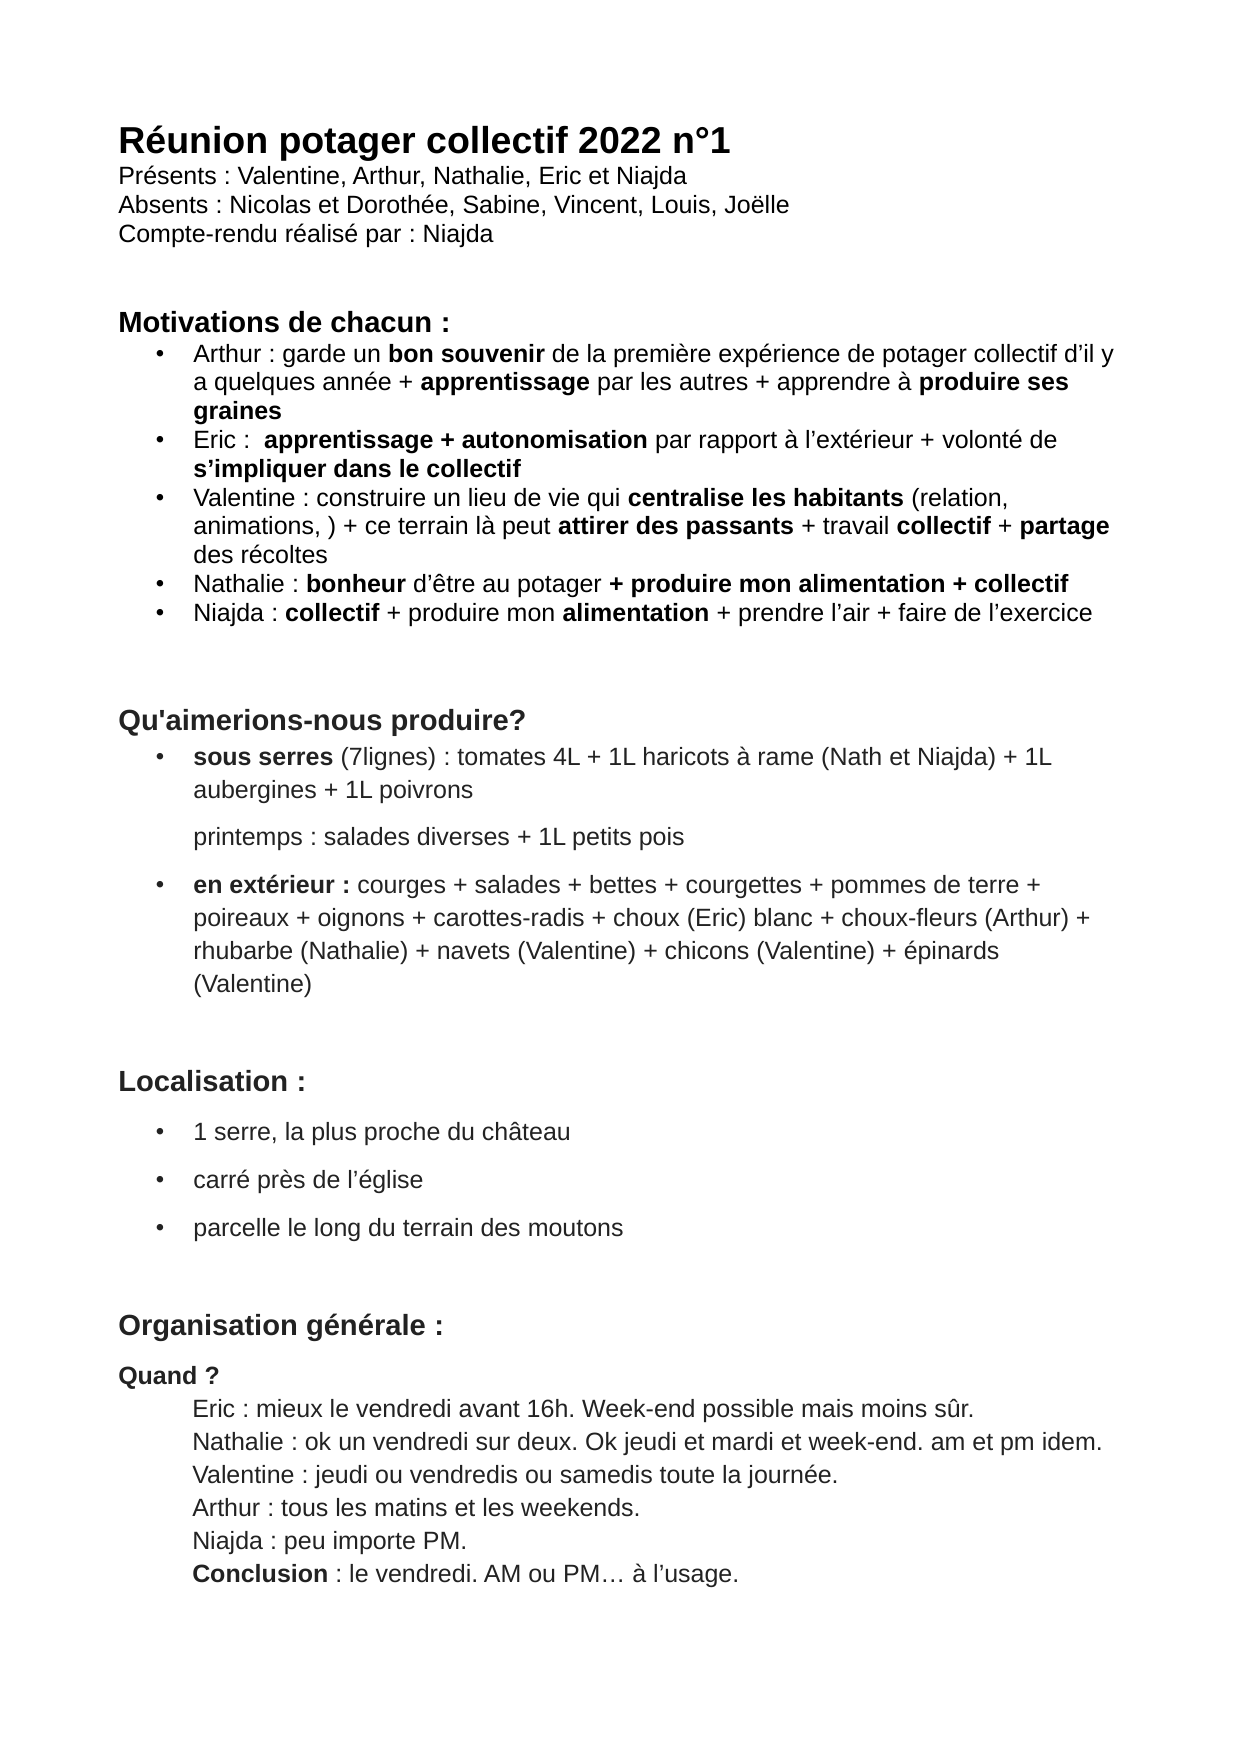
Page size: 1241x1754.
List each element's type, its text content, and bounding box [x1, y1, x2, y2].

text Valentine : jeudi ou vendredis ou samedis toute la journée. [192, 1460, 1122, 1489]
text Localisation : [118, 1064, 1122, 1098]
text Qu'aimerions-nous produire? [118, 703, 1122, 736]
list 1 serre, la plus proche du château [156, 1117, 1122, 1146]
list Niajda : collectif + produire mon alimentation + prendre l’air + faire de l’exercice [156, 598, 1122, 627]
list parcelle le long du terrain des moutons [156, 1213, 1122, 1242]
text Conclusion : le vendredi. AM ou PM… à l’usage. [192, 1559, 1122, 1588]
text Réunion potager collectif 2022 n°1 [118, 118, 1122, 161]
text Motivations de chacun : [118, 305, 1122, 338]
text Organisation générale : [118, 1308, 1122, 1342]
text Nathalie : ok un vendredi sur deux. Ok jeudi et mardi et week-end. am et pm idem. [192, 1427, 1122, 1456]
list en extérieur : courges + salades + bettes + courgettes + pommes de terre + poireaux + oignons + carottes-radis + choux (Eric) blanc + choux-fleurs (Arthur) + rhubarbe (Nathalie) + navets (Valentine) + chicons (Valentine) + épinards (Valentine) [156, 870, 1122, 998]
list printemps : salades diverses + 1L petits pois [156, 822, 1122, 851]
list Eric : apprentissage + autonomisation par rapport à l’extérieur + volonté de s’impliquer dans le collectif [156, 425, 1122, 482]
text Quand ? [118, 1361, 1122, 1390]
text Absents : Nicolas et Dorothée, Sabine, Vincent, Louis, Joëlle [118, 190, 1122, 219]
text Niajda : peu importe PM. [192, 1526, 1122, 1555]
list Arthur : garde un bon souvenir de la première expérience de potager collectif d’il y a quelques année + apprentissage par les autres + apprendre à produire ses graines [156, 338, 1122, 425]
text Présents : Valentine, Arthur, Nathalie, Eric et Niajda [118, 161, 1122, 190]
list Valentine : construire un lieu de vie qui centralise les habitants (relation, animations, ) + ce terrain là peut attirer des passants + travail collectif + partage des récoltes [156, 482, 1122, 569]
text Arthur : tous les matins et les weekends. [192, 1493, 1122, 1522]
list Nathalie : bonheur d’être au potager + produire mon alimentation + collectif [156, 569, 1122, 598]
text Eric : mieux le vendredi avant 16h. Week-end possible mais moins sûr. [192, 1394, 1122, 1423]
text Compte-rendu réalisé par : Niajda [118, 219, 1122, 247]
list sous serres (7lignes) : tomates 4L + 1L haricots à rame (Nath et Niajda) + 1L aubergines + 1L poivrons [156, 741, 1122, 803]
list carré près de l’église [156, 1165, 1122, 1194]
